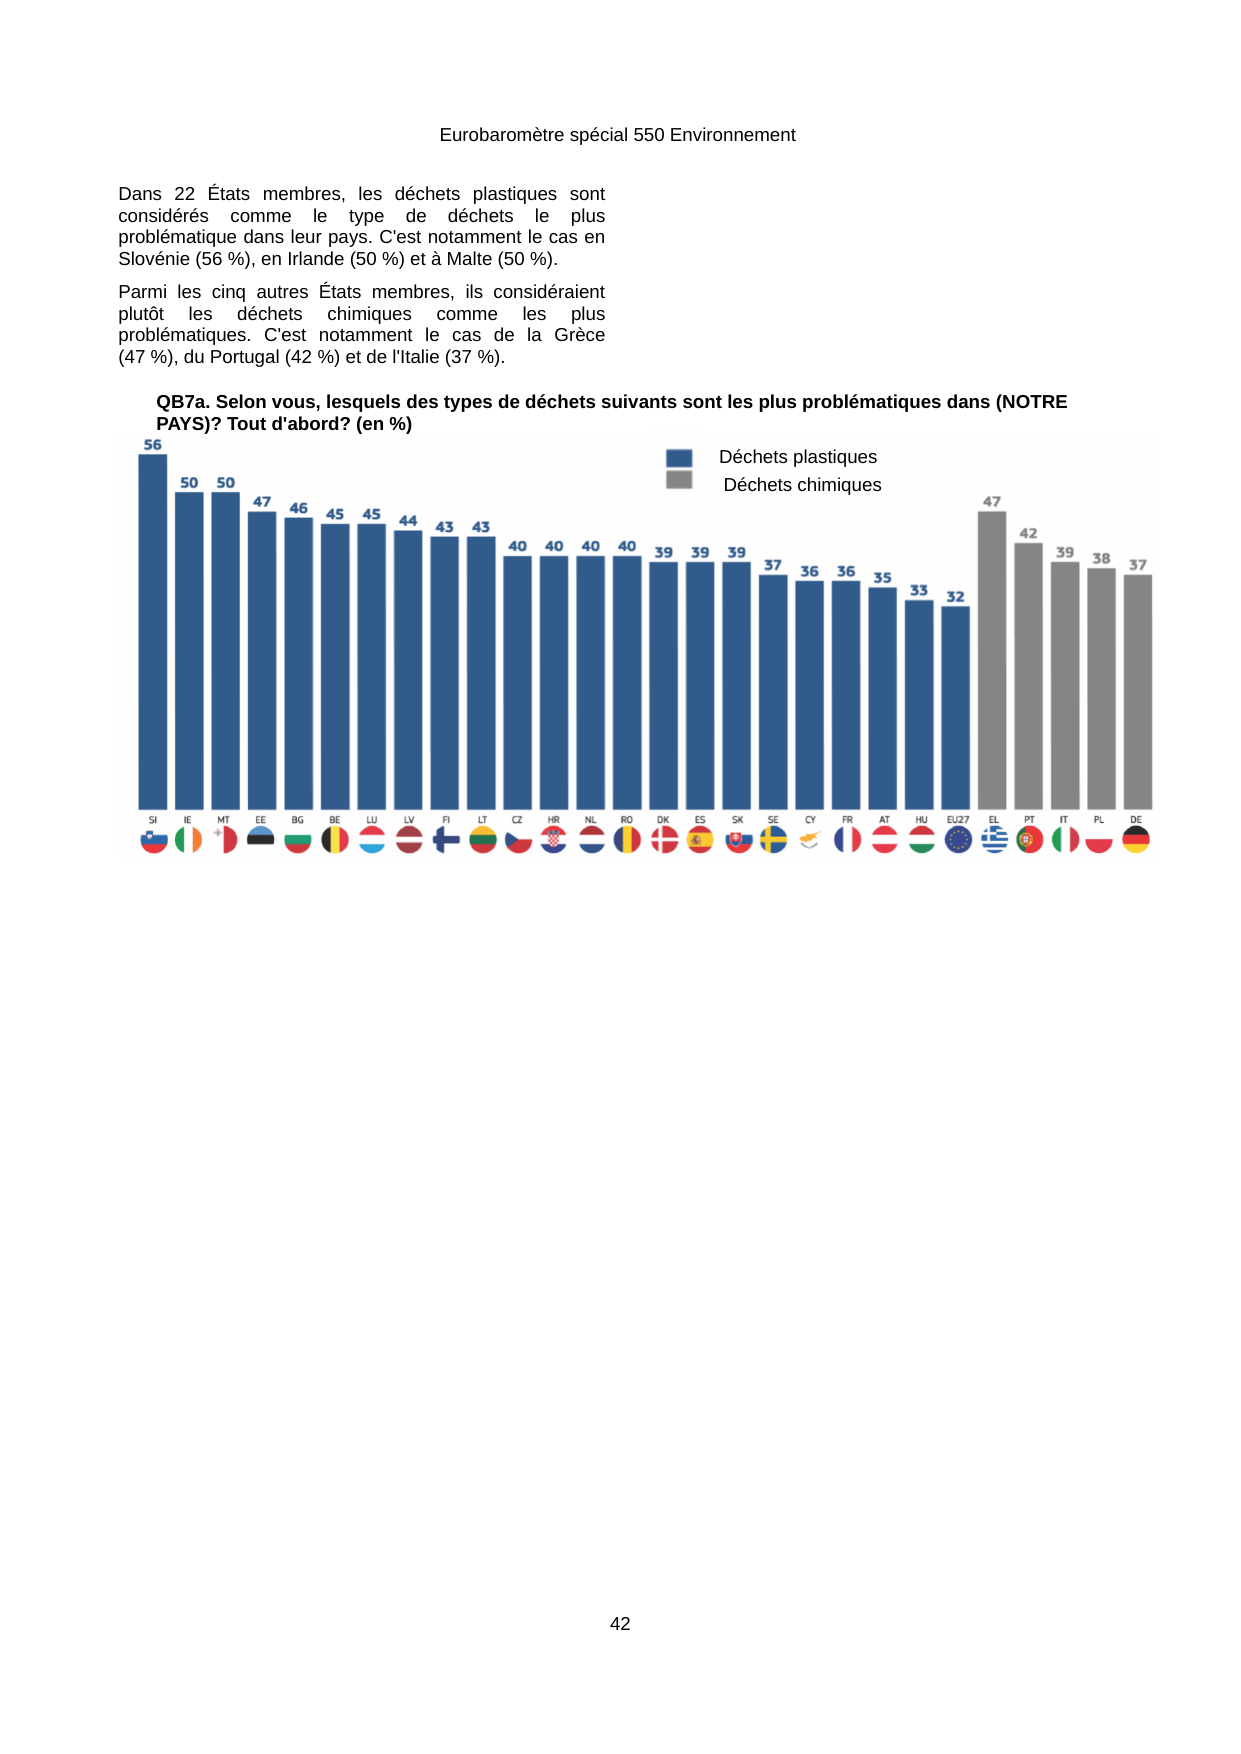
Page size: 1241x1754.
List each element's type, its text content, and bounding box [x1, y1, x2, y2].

text Parmi les cinq autres États membres, ils considéraient plutôt les déchets chimiques comme les plus problématiques. C'est notamment le cas de la Grèce (47 %), du Portugal (42 %) et de l'Italie (37 %). [118, 281, 605, 367]
text Dans 22 États membres, les déchets plastiques sont considérés comme le type de déchets le plus problématique dans leur pays. C'est notamment le cas en Slovénie (56 %), en Irlande (50 %) et à Malte (50 %). [118, 183, 605, 269]
picture [118, 430, 1158, 858]
